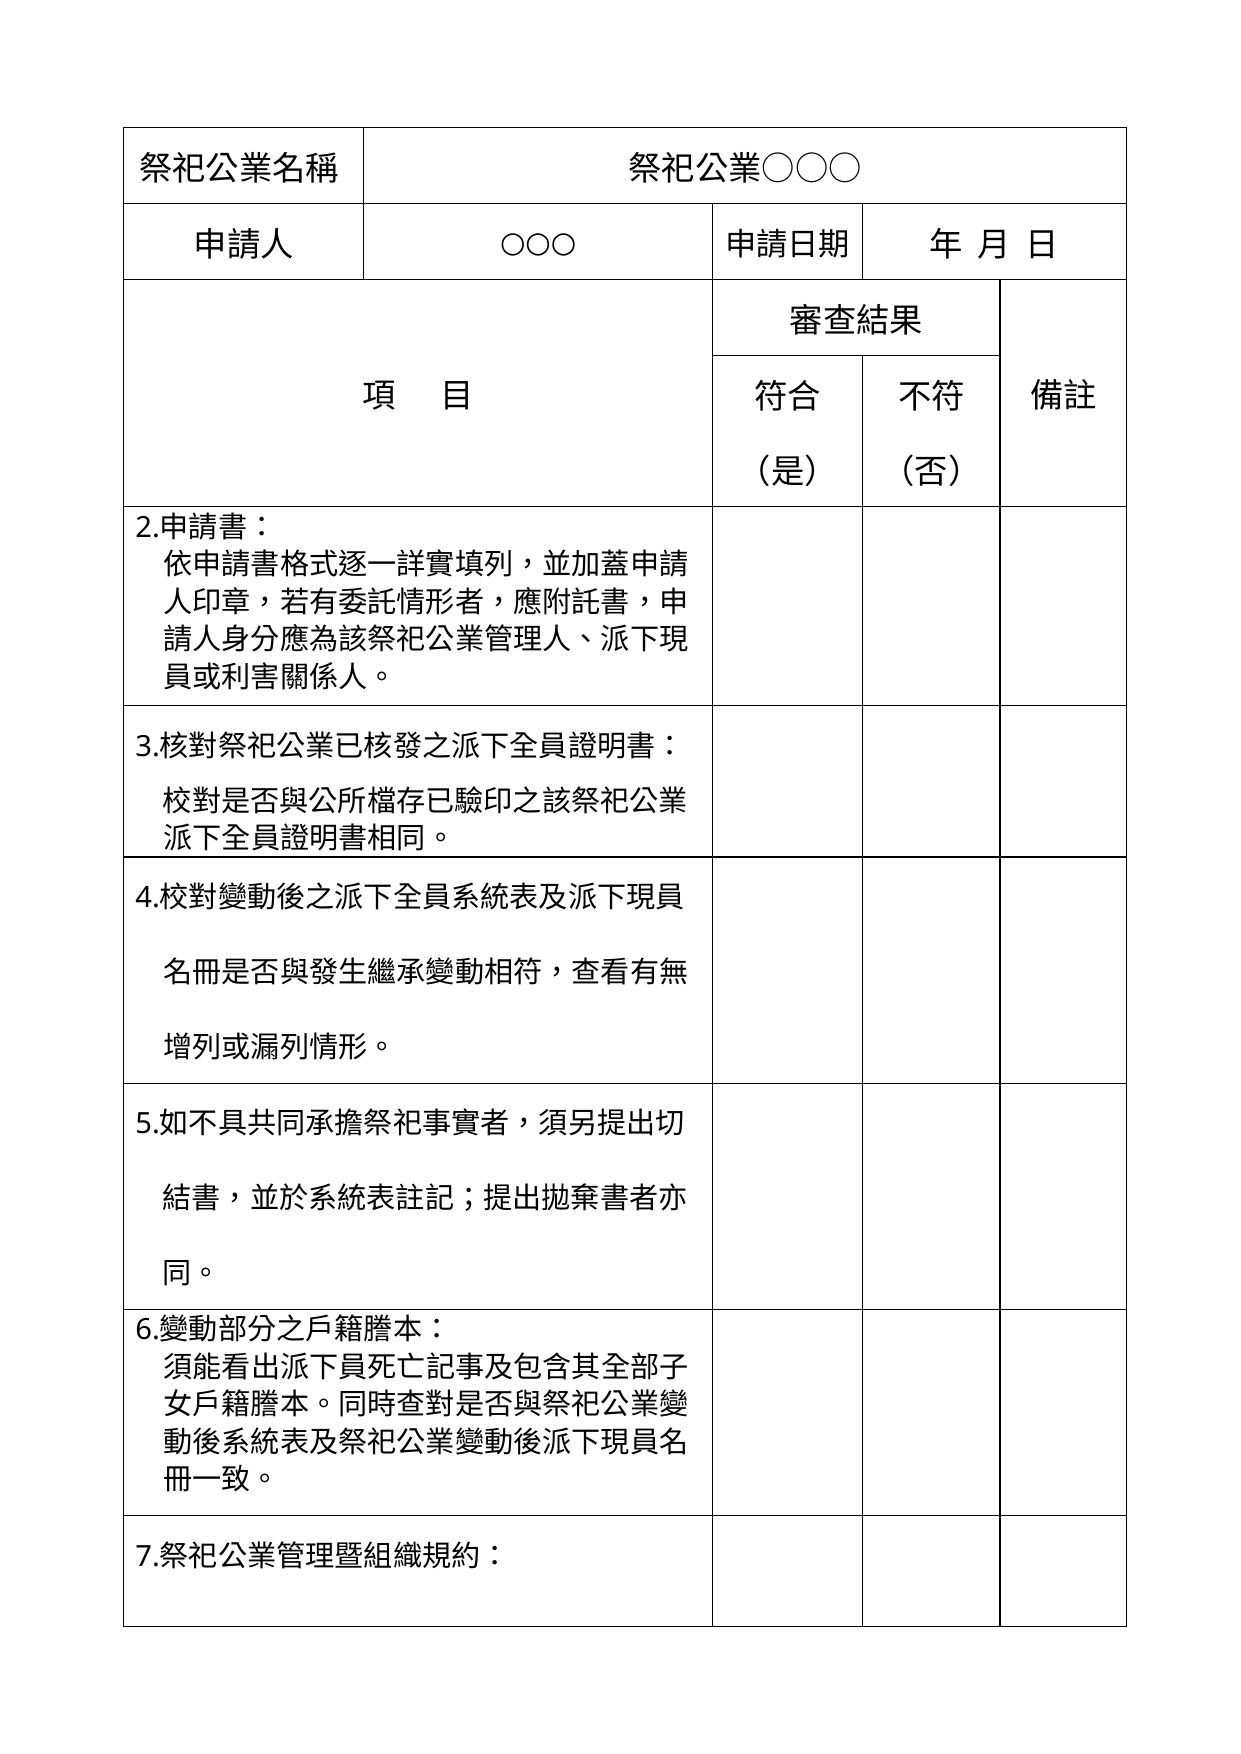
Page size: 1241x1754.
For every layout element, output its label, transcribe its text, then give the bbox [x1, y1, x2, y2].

table_cell [713, 858, 862, 1082]
table_cell 審查結果 [713, 280, 999, 355]
table_cell [713, 1084, 862, 1308]
table_cell [713, 507, 862, 705]
table_cell [863, 1310, 999, 1515]
table_cell 7.祭祀公業管理暨組織規約： [124, 1516, 712, 1626]
table_cell 5.如不具共同承擔祭祀事實者，須另提出切結書，並於系統表註記；提出拋棄書者亦同。 [124, 1084, 712, 1308]
table_cell 符合 （是） [713, 356, 862, 506]
table_header 祭祀公業○○○ [364, 128, 1126, 203]
table_cell 不符 （否） [863, 356, 999, 506]
table_cell 2.申請書： 依申請書格式逐一詳實填列，並加蓋申請人印章，若有委託情形者，應附託書，申請人身分應為該祭祀公業管理人、派下現員或利害關係人。 [124, 507, 712, 705]
table_cell [863, 706, 999, 856]
table_header 祭祀公業名稱 [124, 128, 363, 203]
table_cell 3.核對祭祀公業已核發之派下全員證明書： 校對是否與公所檔存已驗印之該祭祀公業派下全員證明書相同。 [124, 706, 712, 856]
table_cell [713, 1310, 862, 1515]
table_cell [713, 706, 862, 856]
table_cell [1001, 1516, 1126, 1626]
table_cell 申請人 [124, 204, 363, 279]
table_cell [1001, 1310, 1126, 1515]
table_cell 年 月 日 [863, 204, 1126, 279]
table_cell 4.校對變動後之派下全員系統表及派下現員名冊是否與發生繼承變動相符，查看有無增列或漏列情形。 [124, 858, 712, 1082]
table_cell [863, 1516, 999, 1626]
table_cell [1001, 858, 1126, 1082]
table_cell 申請日期 [713, 204, 862, 279]
table_cell [1001, 1084, 1126, 1308]
table_cell 項 目 [124, 280, 712, 506]
table_cell [863, 1084, 999, 1308]
table_cell 備註 [1001, 280, 1126, 506]
table_cell [1001, 507, 1126, 705]
table_cell [863, 858, 999, 1082]
table_cell ○○○ [364, 204, 712, 279]
table_cell [1001, 706, 1126, 856]
table_cell [713, 1516, 862, 1626]
table_cell [863, 507, 999, 705]
table_cell 6.變動部分之戶籍謄本： 須能看出派下員死亡記事及包含其全部子女戶籍謄本。同時查對是否與祭祀公業變動後系統表及祭祀公業變動後派下現員名冊一致。 [124, 1310, 712, 1515]
